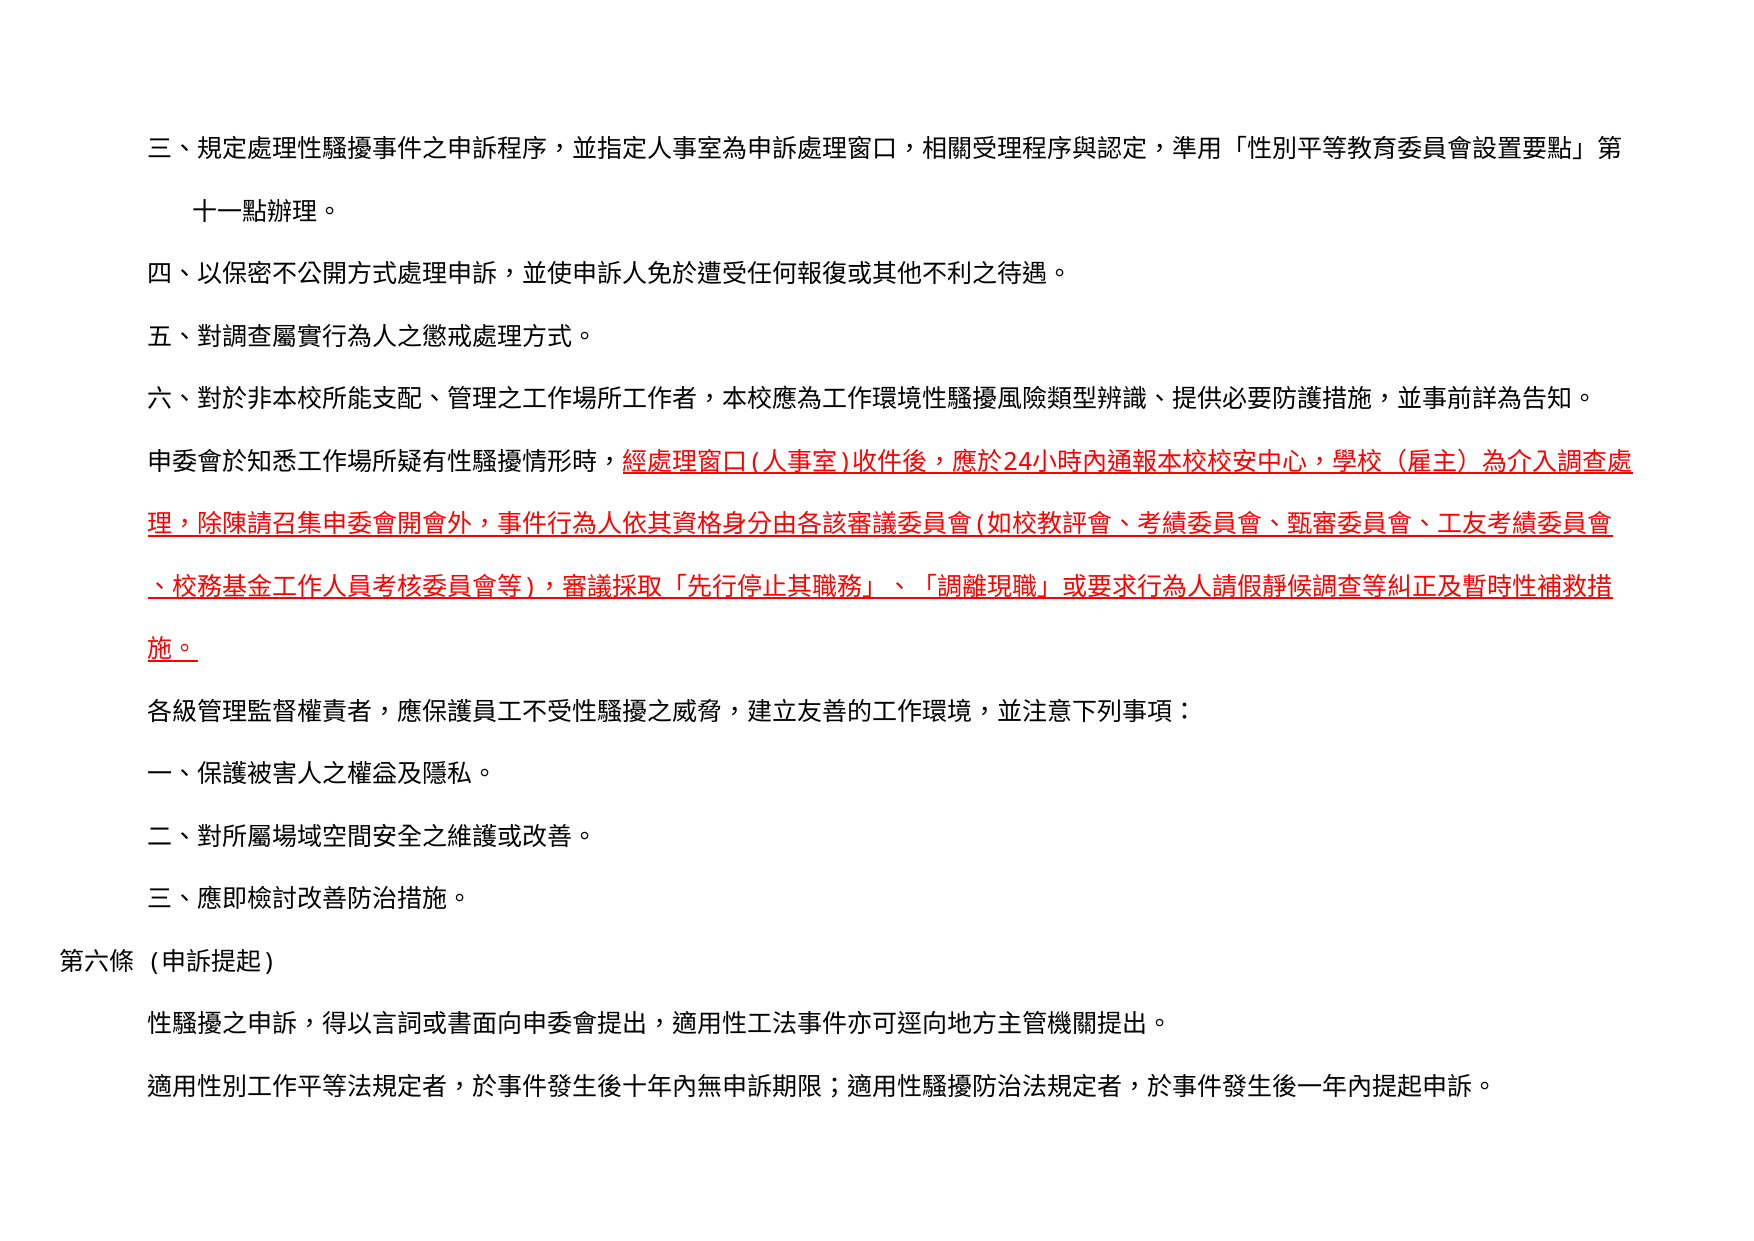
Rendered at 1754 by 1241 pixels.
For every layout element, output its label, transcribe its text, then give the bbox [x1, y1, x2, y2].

text 三、規定處理性騷擾事件之申訴程序，並指定人事室為申訴處理窗口，相關受理程序與認定，準用「性別平等教育委員會設置要點」第十一點辦理。 [148, 105, 1636, 230]
text 第六條 (申訴提起) [59, 918, 1636, 980]
text 一、保護被害人之權益及隱私。 [119, 730, 1636, 793]
text 各級管理監督權責者，應保護員工不受性騷擾之威脅，建立友善的工作環境，並注意下列事項： [148, 668, 1636, 730]
text 三、應即檢討改善防治措施。 [59, 855, 1636, 918]
text 二、對所屬場域空間安全之維護或改善。 [119, 793, 1636, 855]
text 五、對調查屬實行為人之懲戒處理方式。 [119, 293, 1636, 355]
text 六、對於非本校所能支配、管理之工作場所工作者，本校應為工作環境性騷擾風險類型辨識、提供必要防護措施，並事前詳為告知。 [148, 355, 1636, 418]
text 申委會於知悉工作場所疑有性騷擾情形時，經處理窗口(人事室)收件後，應於24小時內通報本校校安中心，學校（雇主）為介入調查處理，除陳請召集申委會開會外，事件行為人依其資格身分由各該審議委員會(如校教評會、考績委員會、甄審委員會、工友考績委員會、校務基金工作人員考核委員會等)，審議採取「先行停止其職務」、「調離現職」或要求行為人請假靜候調查等糾正及暫時性補救措施。 [148, 418, 1636, 668]
text 適用性別工作平等法規定者，於事件發生後十年內無申訴期限；適用性騷擾防治法規定者，於事件發生後一年內提起申訴。 [148, 1043, 1636, 1105]
text 四、以保密不公開方式處理申訴，並使申訴人免於遭受任何報復或其他不利之待遇。 [148, 230, 1636, 293]
text 性騷擾之申訴，得以言詞或書面向申委會提出，適用性工法事件亦可逕向地方主管機關提出。 [148, 980, 1636, 1043]
